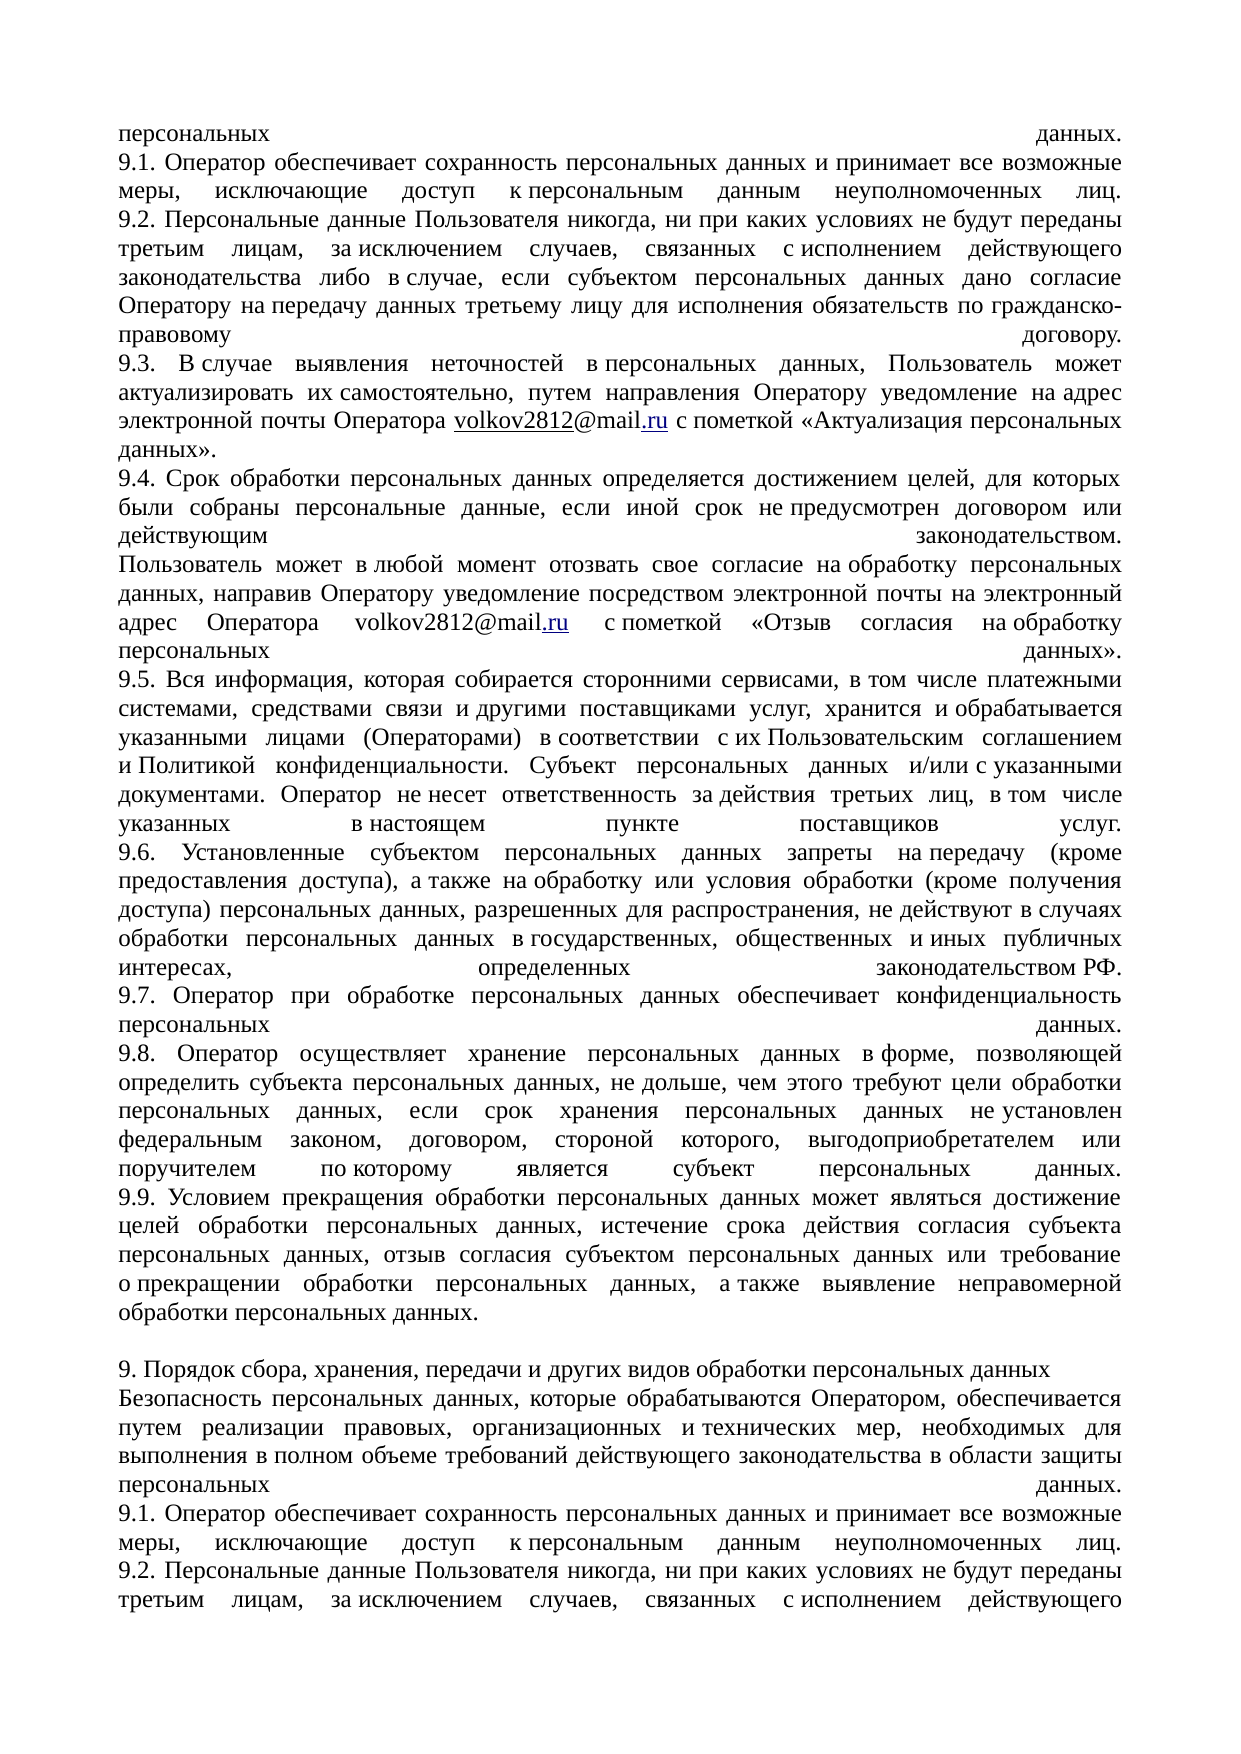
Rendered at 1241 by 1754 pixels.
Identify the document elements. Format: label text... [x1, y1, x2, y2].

subtitle 9. Порядок сбора, хранения, передачи и других видов обработки персональных данных [118, 1354, 1122, 1383]
text персональных данных. 9.1. Оператор обеспечивает сохранность персональных данных и принимает все возможные меры, исключающие доступ к персональным данным неуполномоченных лиц. 9.2. Персональные данные Пользователя никогда, ни при каких условиях не будут переданы третьим лицам, за исключением случаев, связанных с исполнением действующего законодательства либо в случае, если субъектом персональных данных дано согласие Оператору на передачу данных третьему лицу для исполнения обязательств по гражданско-правовому договору. 9.3. В случае выявления неточностей в персональных данных, Пользователь может актуализировать их самостоятельно, путем направления Оператору уведомление на адрес электронной почты Оператора volkov2812@mail.ru с пометкой «Актуализация персональных данных». 9.4. Срок обработки персональных данных определяется достижением целей, для которых были собраны персональные данные, если иной срок не предусмотрен договором или действующим законодательством. Пользователь может в любой момент отозвать свое согласие на обработку персональных данных, направив Оператору уведомление посредством электронной почты на электронный адрес Оператора volkov2812@mail.ru с пометкой «Отзыв согласия на обработку персональных данных». 9.5. Вся информация, которая собирается сторонними сервисами, в том числе платежными системами, средствами связи и другими поставщиками услуг, хранится и обрабатывается указанными лицами (Операторами) в соответствии с их Пользовательским соглашением и Политикой конфиденциальности. Субъект персональных данных и/или с указанными документами. Оператор не несет ответственность за действия третьих лиц, в том числе указанных в настоящем пункте поставщиков услуг. 9.6. Установленные субъектом персональных данных запреты на передачу (кроме предоставления доступа), а также на обработку или условия обработки (кроме получения доступа) персональных данных, разрешенных для распространения, не действуют в случаях обработки персональных данных в государственных, общественных и иных публичных интересах, определенных законодательством РФ. 9.7. Оператор при обработке персональных данных обеспечивает конфиденциальность персональных данных. 9.8. Оператор осуществляет хранение персональных данных в форме, позволяющей определить субъекта персональных данных, не дольше, чем этого требуют цели обработки персональных данных, если срок хранения персональных данных не установлен федеральным законом, договором, стороной которого, выгодоприобретателем или поручителем по которому является субъект персональных данных. 9.9. Условием прекращения обработки персональных данных может являться достижение целей обработки персональных данных, истечение срока действия согласия субъекта персональных данных, отзыв согласия субъектом персональных данных или требование о прекращении обработки персональных данных, а также выявление неправомерной обработки персональных данных. [118, 118, 1122, 1326]
text Безопасность персональных данных, которые обрабатываются Оператором, обеспечивается путем реализации правовых, организационных и технических мер, необходимых для выполнения в полном объеме требований действующего законодательства в области защиты персональных данных. 9.1. Оператор обеспечивает сохранность персональных данных и принимает все возможные меры, исключающие доступ к персональным данным неуполномоченных лиц. 9.2. Персональные данные Пользователя никогда, ни при каких условиях не будут переданы третьим лицам, за исключением случаев, связанных с исполнением действующего [118, 1383, 1122, 1613]
